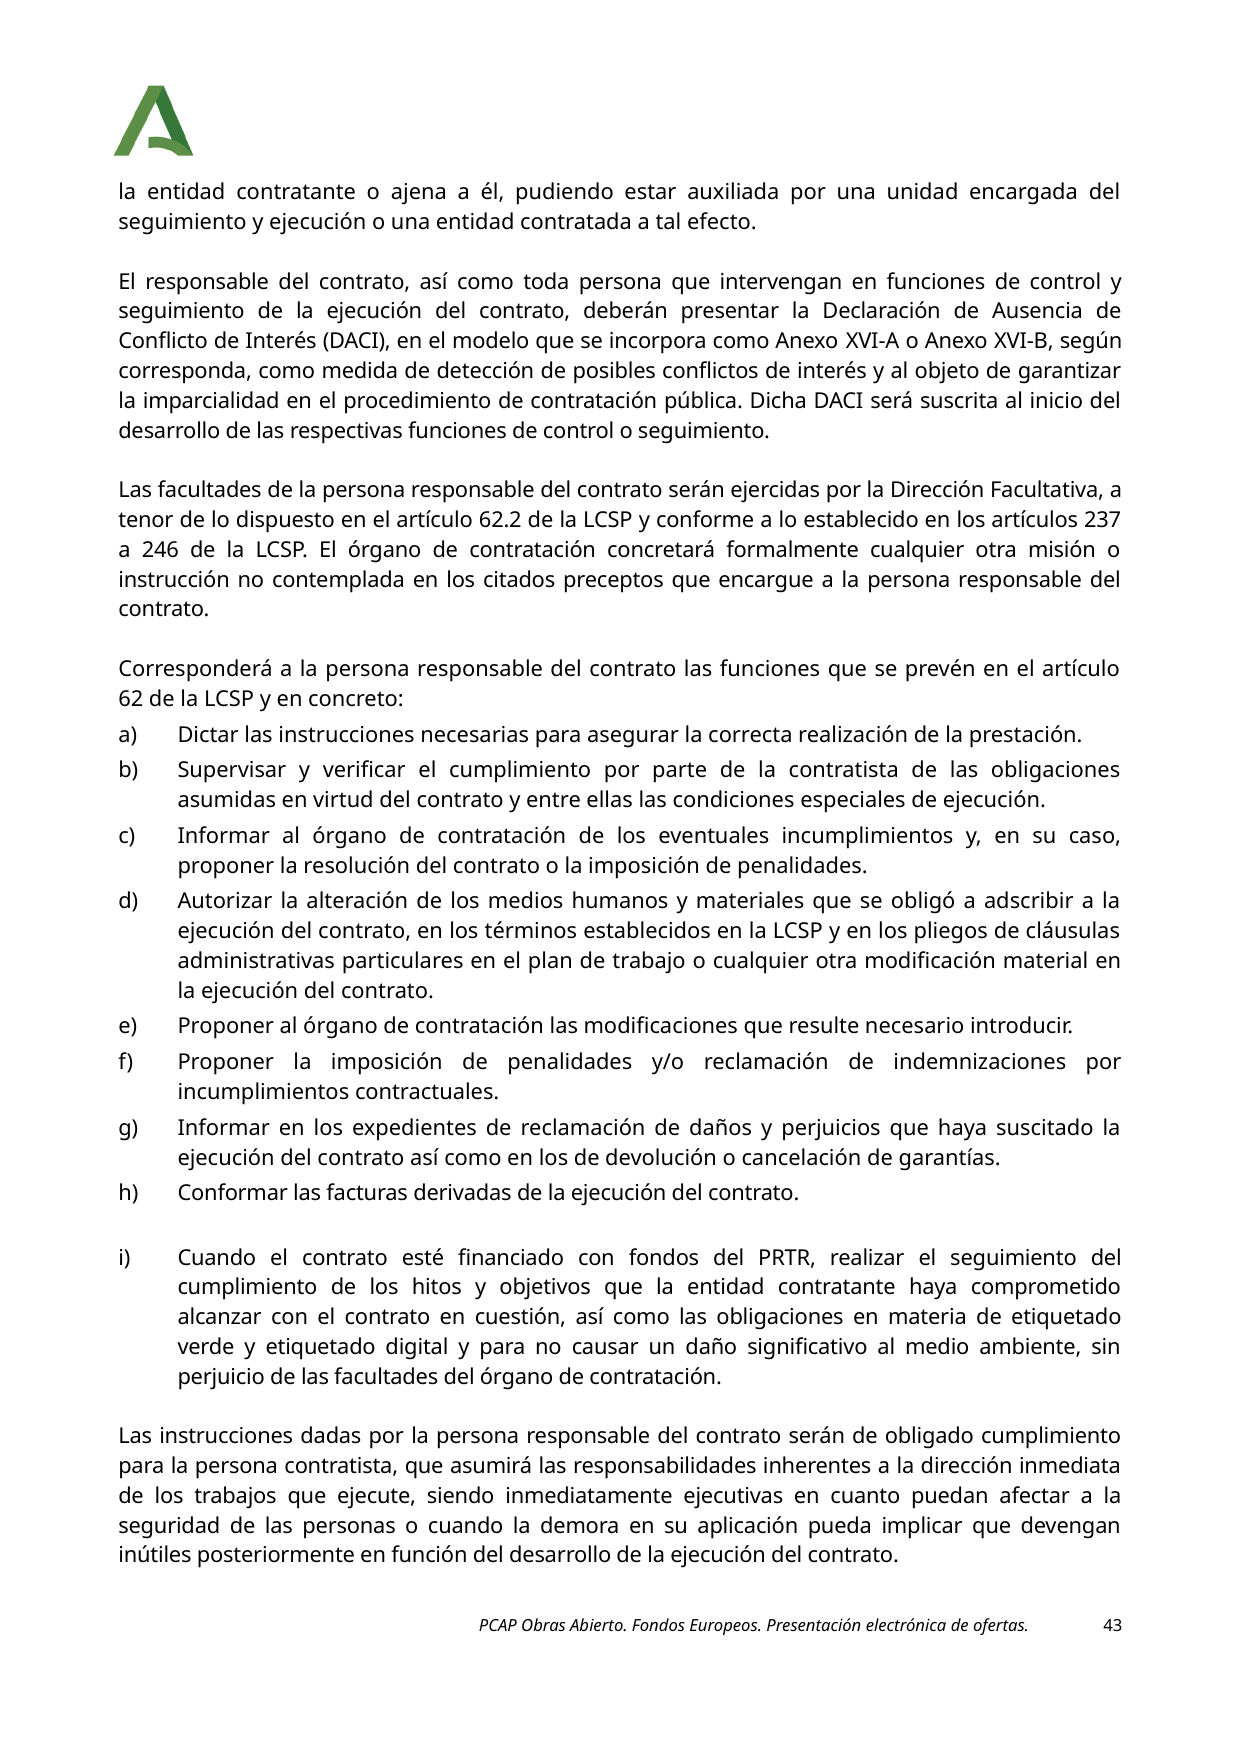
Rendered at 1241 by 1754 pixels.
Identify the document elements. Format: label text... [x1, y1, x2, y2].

text Corresponderá a la persona responsable del contrato las funciones que se prevén en el artículo 62 de la LCSP y en concreto: [118, 653, 1122, 713]
list Proponer la imposición de penalidades y/o reclamación de indemnizaciones por incumplimientos contractuales. [118, 1046, 1122, 1106]
list Cuando el contrato esté financiado con fondos del PRTR, realizar el seguimiento del cumplimiento de los hitos y objetivos que la entidad contratante haya comprometido alcanzar con el contrato en cuestión, así como las obligaciones en materia de etiquetado verde y etiquetado digital y para no causar un daño significativo al medio ambiente, sin perjuicio de las facultades del órgano de contratación. [118, 1242, 1122, 1391]
list Informar en los expedientes de reclamación de daños y perjuicios que haya suscitado la ejecución del contrato así como en los de devolución o cancelación de garantías. [118, 1112, 1122, 1171]
list Supervisar y verificar el cumplimiento por parte de la contratista de las obligaciones asumidas en virtud del contrato y entre ellas las condiciones especiales de ejecución. [118, 754, 1122, 814]
list Dictar las instrucciones necesarias para asegurar la correcta realización de la prestación. [118, 718, 1122, 748]
text El responsable del contrato, así como toda persona que intervengan en funciones de control y seguimiento de la ejecución del contrato, deberán presentar la Declaración de Ausencia de Conflicto de Interés (DACI), en el modelo que se incorpora como Anexo XVI-A o Anexo XVI-B, según corresponda, como medida de detección de posibles conflictos de interés y al objeto de garantizar la imparcialidad en el procedimiento de contratación pública. Dicha DACI será suscrita al inicio del desarrollo de las respectivas funciones de control o seguimiento. [118, 266, 1122, 444]
picture [109, 81, 198, 160]
list Proponer al órgano de contratación las modificaciones que resulte necesario introducir. [118, 1010, 1122, 1040]
list Las instrucciones dadas por la persona responsable del contrato serán de obligado cumplimiento para la persona contratista, que asumirá las responsabilidades inherentes a la dirección inmediata de los trabajos que ejecute, siendo inmediatamente ejecutivas en cuanto puedan afectar a la seguridad de las personas o cuando la demora en su aplicación pueda implicar que devengan inútiles posteriormente en función del desarrollo de la ejecución del contrato. [118, 1420, 1122, 1569]
list Informar al órgano de contratación de los eventuales incumplimientos y, en su caso, proponer la resolución del contrato o la imposición de penalidades. [118, 820, 1122, 879]
text Las facultades de la persona responsable del contrato serán ejercidas por la Dirección Facultativa, a tenor de lo dispuesto en el artículo 62.2 de la LCSP y conforme a lo establecido en los artículos 237 a 246 de la LCSP. El órgano de contratación concretará formalmente cualquier otra misión o instrucción no contemplada en los citados preceptos que encargue a la persona responsable del contrato. [118, 474, 1122, 623]
list Conformar las facturas derivadas de la ejecución del contrato. [118, 1177, 1122, 1207]
list Autorizar la alteración de los medios humanos y materiales que se obligó a adscribir a la ejecución del contrato, en los términos establecidos en la LCSP y en los pliegos de cláusulas administrativas particulares en el plan de trabajo o cualquier otra modificación material en la ejecución del contrato. [118, 885, 1122, 1004]
text la entidad contratante o ajena a él, pudiendo estar auxiliada por una unidad encargada del seguimiento y ejecución o una entidad contratada a tal efecto. [118, 176, 1122, 236]
